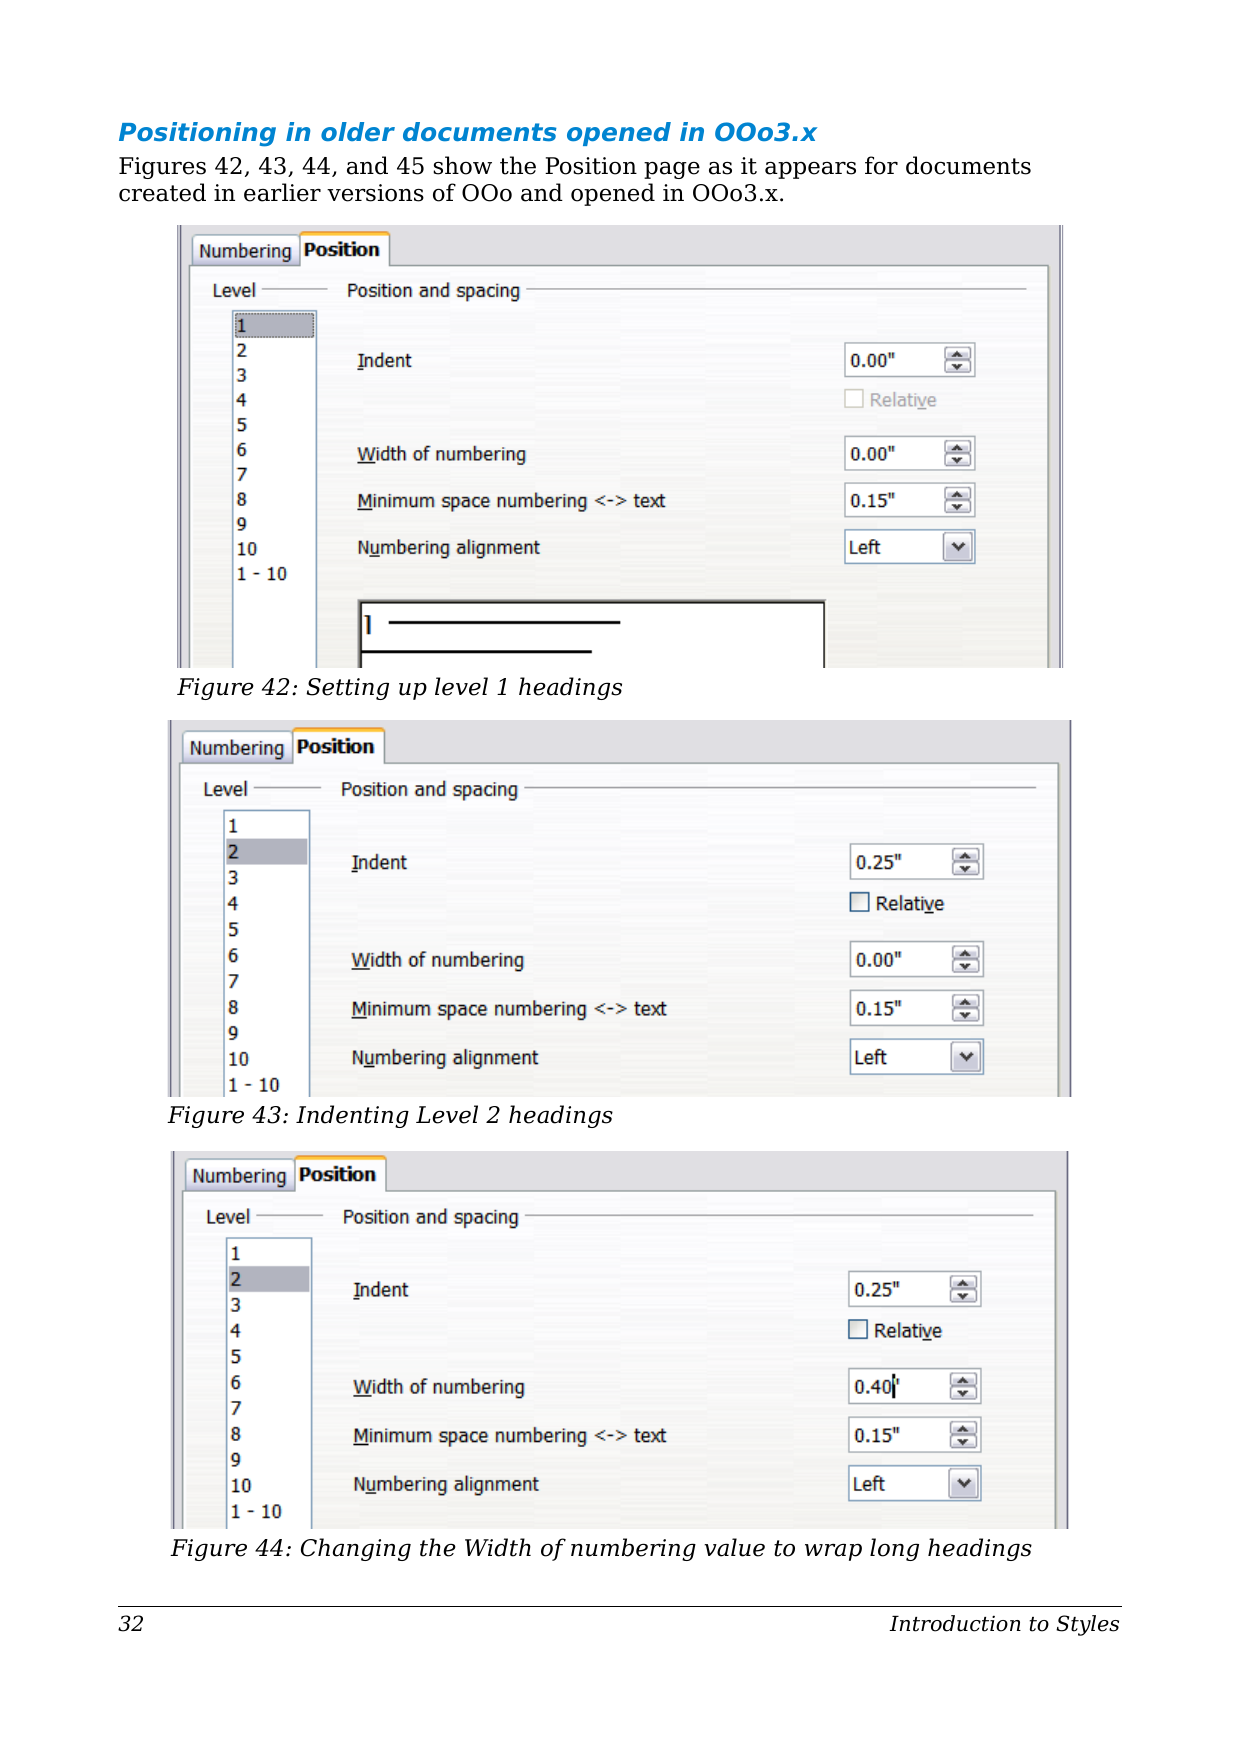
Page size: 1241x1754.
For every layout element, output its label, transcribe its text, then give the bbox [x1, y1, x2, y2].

subtitle Positioning in older documents opened in OOo3.x [118, 118, 1122, 147]
text Figure 43: Indenting Level 2 headings [168, 1102, 1072, 1129]
text Figure 42: Setting up level 1 headings [177, 674, 1063, 701]
picture [177, 225, 1064, 668]
picture [170, 1151, 1070, 1529]
picture [167, 720, 1073, 1097]
text Figure 44: Changing the Width of numbering value to wrap long headings [171, 1535, 1069, 1562]
text Figures 42, 43, 44, and 45 show the Position page as it appears for documents created in earlier versions of OOo and opened in OOo3.x. [118, 153, 1122, 207]
